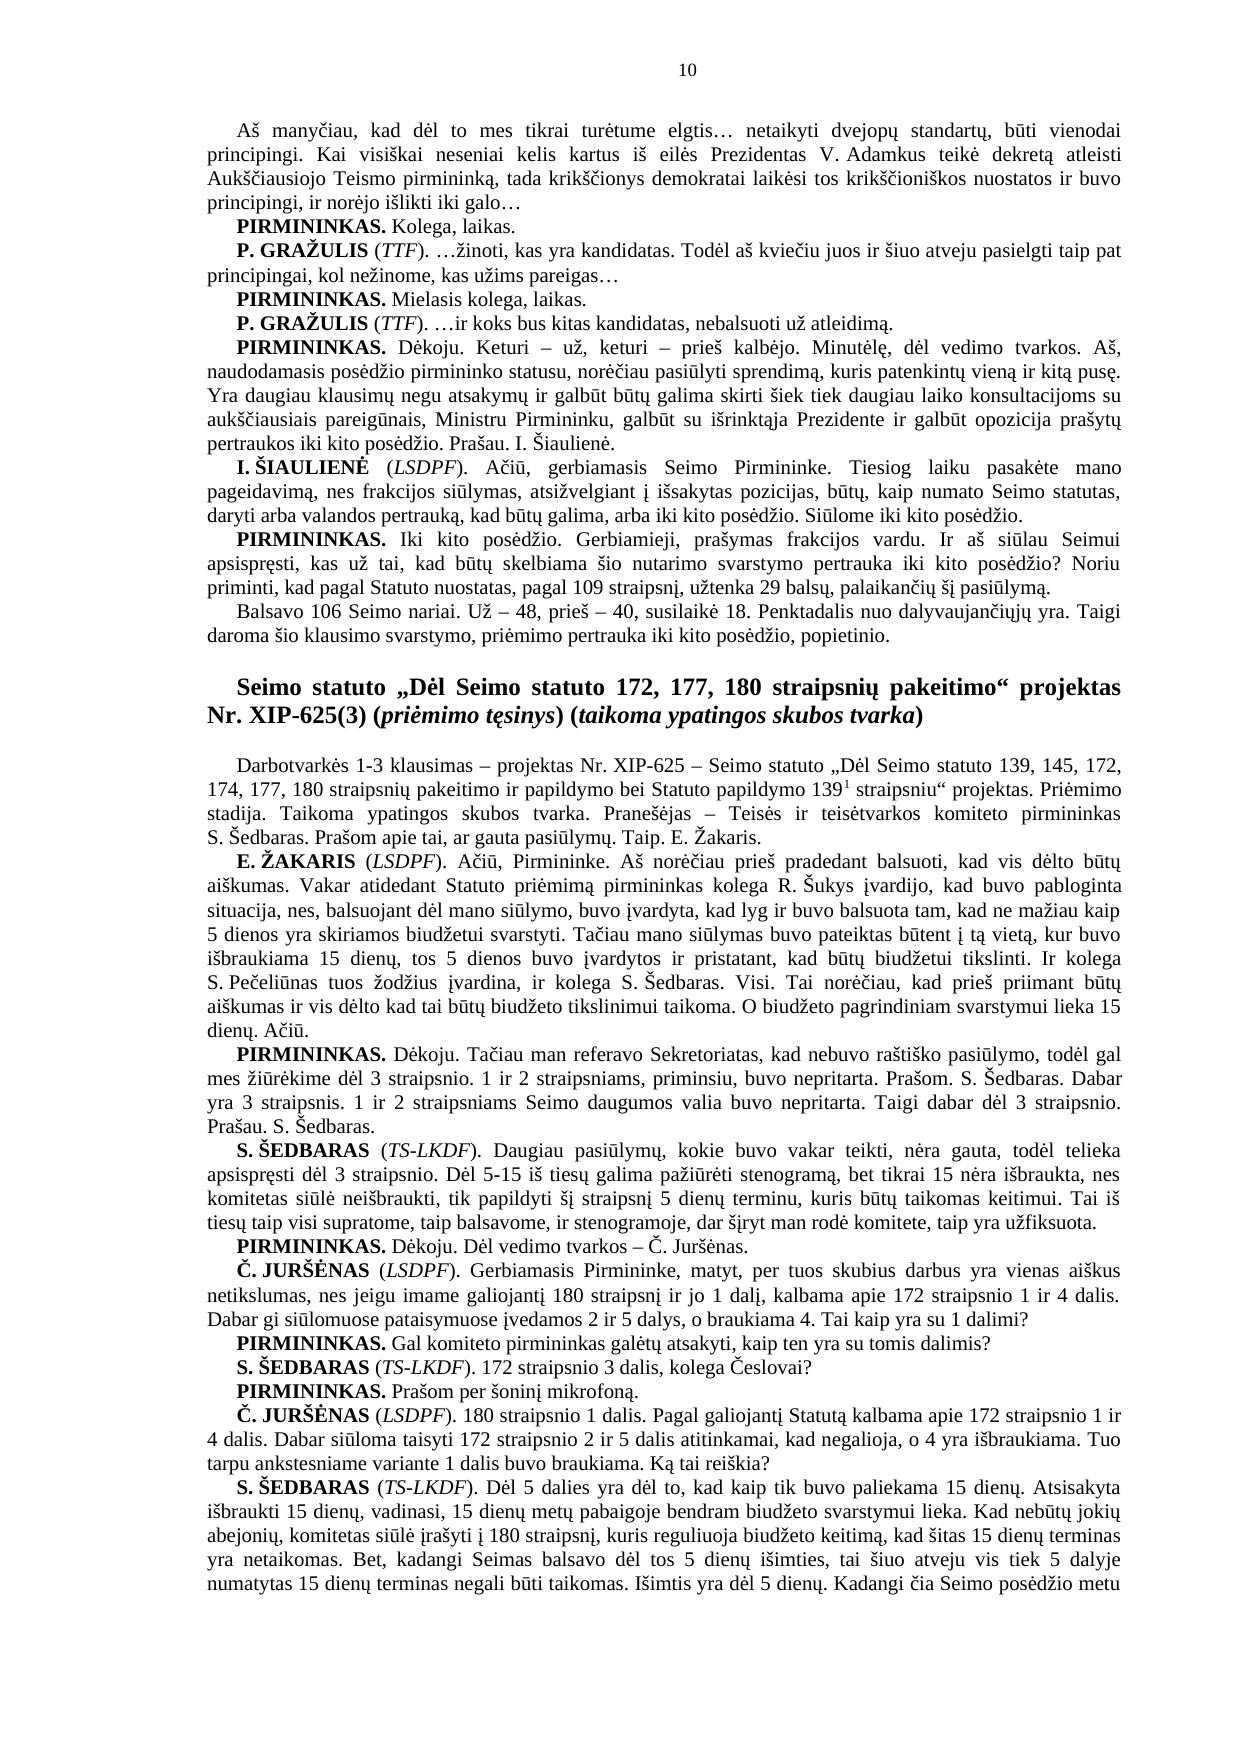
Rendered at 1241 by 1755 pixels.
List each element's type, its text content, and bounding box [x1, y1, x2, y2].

text Č. JURŠĖNAS (LSDPF). 180 straipsnio 1 dalis. Pagal galiojantį Statutą kalbama apie 172 straipsnio 1 ir 4 dalis. Dabar siūloma taisyti 172 straipsnio 2 ir 5 dalis atitinkamai, kad negalioja, o 4 yra išbraukiama. Tuo tarpu ankstesniame variante 1 dalis buvo braukiama. Ką tai reiškia? [207, 1403, 1122, 1475]
text PIRMININKAS. Prašom per šoninį mikrofoną. [207, 1379, 1122, 1403]
text Balsavo 106 Seimo nariai. Už – 48, prieš – 40, susilaikė 18. Penktadalis nuo dalyvaujančiųjų yra. Taigi daroma šio klausimo svarstymo, priėmimo pertrauka iki kito posėdžio, popietinio. [207, 599, 1122, 647]
text S. ŠEDBARAS (TS-LKDF). 172 straipsnio 3 dalis, kolega Česlovai? [207, 1355, 1122, 1379]
text PIRMININKAS. Dėkoju. Tačiau man referavo Sekretoriatas, kad nebuvo raštiško pasiūlymo, todėl gal mes žiūrėkime dėl 3 straipsnio. 1 ir 2 straipsniams, priminsiu, buvo nepritarta. Prašom. S. Šedbaras. Dabar yra 3 straipsnis. 1 ir 2 straipsniams Seimo daugumos valia buvo nepritarta. Taigi dabar dėl 3 straipsnio. Prašau. S. Šedbaras. [207, 1042, 1122, 1138]
text PIRMININKAS. Dėkoju. Keturi – už, keturi – prieš kalbėjo. Minutėlę, dėl vedimo tvarkos. Aš, naudodamasis posėdžio pirmininko statusu, norėčiau pasiūlyti sprendimą, kuris patenkintų vieną ir kitą pusę. Yra daugiau klausimų negu atsakymų ir galbūt būtų galima skirti šiek tiek daugiau laiko konsultacijoms su aukščiausiais pareigūnais, Ministru Pirmininku, galbūt su išrinktąja Prezidente ir galbūt opozicija prašytų pertraukos iki kito posėdžio. Prašau. I. Šiaulienė. [207, 335, 1122, 455]
text PIRMININKAS. Mielasis kolega, laikas. [207, 287, 1122, 311]
text Seimo statuto „Dėl Seimo statuto 172, 177, 180 straipsnių pakeitimo“ projektas Nr. XIP-625(3) (priėmimo tęsinys) (taikoma ypatingos skubos tvarka) [207, 672, 1122, 729]
text PIRMININKAS. Dėkoju. Dėl vedimo tvarkos – Č. Juršėnas. [207, 1234, 1122, 1258]
text S. ŠEDBARAS (TS-LKDF). Daugiau pasiūlymų, kokie buvo vakar teikti, nėra gauta, todėl telieka apsispręsti dėl 3 straipsnio. Dėl 5-15 iš tiesų galima pažiūrėti stenogramą, bet tikrai 15 nėra išbraukta, nes komitetas siūlė neišbraukti, tik papildyti šį straipsnį 5 dienų terminu, kuris būtų taikomas keitimui. Tai iš tiesų taip visi supratome, taip balsavome, ir stenogramoje, dar šįryt man rodė komitete, taip yra užfiksuota. [207, 1138, 1122, 1234]
text Aš manyčiau, kad dėl to mes tikrai turėtume elgtis… netaikyti dvejopų standartų, būti vienodai principingi. Kai visiškai neseniai kelis kartus iš eilės Prezidentas V. Adamkus teikė dekretą atleisti Aukščiausiojo Teismo pirmininką, tada krikščionys demokratai laikėsi tos krikščioniškos nuostatos ir buvo principingi, ir norėjo išlikti iki galo… [207, 118, 1122, 214]
text S. ŠEDBARAS (TS-LKDF). Dėl 5 dalies yra dėl to, kad kaip tik buvo paliekama 15 dienų. Atsisakyta išbraukti 15 dienų, vadinasi, 15 dienų metų pabaigoje bendram biudžeto svarstymui lieka. Kad nebūtų jokių abejonių, komitetas siūlė įrašyti į 180 straipsnį, kuris reguliuoja biudžeto keitimą, kad šitas 15 dienų terminas yra netaikomas. Bet, kadangi Seimas balsavo dėl tos 5 dienų išimties, tai šiuo atveju vis tiek 5 dalyje numatytas 15 dienų terminas negali būti taikomas. Išimtis yra dėl 5 dienų. Kadangi čia Seimo posėdžio metu [207, 1475, 1122, 1595]
text Darbotvarkės 1-3 klausimas – projektas Nr. XIP-625 – Seimo statuto „Dėl Seimo statuto 139, 145, 172, 174, 177, 180 straipsnių pakeitimo ir papildymo bei Statuto papildymo 1391 straipsniu“ projektas. Priėmimo stadija. Taikoma ypatingos skubos tvarka. Pranešėjas – Teisės ir teisėtvarkos komiteto pirmininkas S. Šedbaras. Prašom apie tai, ar gauta pasiūlymų. Taip. E. Žakaris. [207, 753, 1122, 849]
text E. ŽAKARIS (LSDPF). Ačiū, Pirmininke. Aš norėčiau prieš pradedant balsuoti, kad vis dėlto būtų aiškumas. Vakar atidedant Statuto priėmimą pirmininkas kolega R. Šukys įvardijo, kad buvo pabloginta situacija, nes, balsuojant dėl mano siūlymo, buvo įvardyta, kad lyg ir buvo balsuota tam, kad ne mažiau kaip 5 dienos yra skiriamos biudžetui svarstyti. Tačiau mano siūlymas buvo pateiktas būtent į tą vietą, kur buvo išbraukiama 15 dienų, tos 5 dienos buvo įvardytos ir pristatant, kad būtų biudžetui tikslinti. Ir kolega S. Pečeliūnas tuos žodžius įvardina, ir kolega S. Šedbaras. Visi. Tai norėčiau, kad prieš priimant būtų aiškumas ir vis dėlto kad tai būtų biudžeto tikslinimui taikoma. O biudžeto pagrindiniam svarstymui lieka 15 dienų. Ačiū. [207, 849, 1122, 1042]
text I. ŠIAULIENĖ (LSDPF). Ačiū, gerbiamasis Seimo Pirmininke. Tiesiog laiku pasakėte mano pageidavimą, nes frakcijos siūlymas, atsižvelgiant į išsakytas pozicijas, būtų, kaip numato Seimo statutas, daryti arba valandos pertrauką, kad būtų galima, arba iki kito posėdžio. Siūlome iki kito posėdžio. [207, 455, 1122, 527]
text PIRMININKAS. Gal komiteto pirmininkas galėtų atsakyti, kaip ten yra su tomis dalimis? [207, 1331, 1122, 1355]
text PIRMININKAS. Iki kito posėdžio. Gerbiamieji, prašymas frakcijos vardu. Ir aš siūlau Seimui apsispręsti, kas už tai, kad būtų skelbiama šio nutarimo svarstymo pertrauka iki kito posėdžio? Noriu priminti, kad pagal Statuto nuostatas, pagal 109 straipsnį, užtenka 29 balsų, palaikančių šį pasiūlymą. [207, 527, 1122, 599]
text P. GRAŽULIS (TTF). …ir koks bus kitas kandidatas, nebalsuoti už atleidimą. [207, 311, 1122, 335]
text P. GRAŽULIS (TTF). …žinoti, kas yra kandidatas. Todėl aš kviečiu juos ir šiuo atveju pasielgti taip pat principingai, kol nežinome, kas užims pareigas… [207, 238, 1122, 287]
text PIRMININKAS. Kolega, laikas. [207, 214, 1122, 238]
text Č. JURŠĖNAS (LSDPF). Gerbiamasis Pirmininke, matyt, per tuos skubius darbus yra vienas aiškus netikslumas, nes jeigu imame galiojantį 180 straipsnį ir jo 1 dalį, kalbama apie 172 straipsnio 1 ir 4 dalis. Dabar gi siūlomuose pataisymuose įvedamos 2 ir 5 dalys, o braukiama 4. Tai kaip yra su 1 dalimi? [207, 1258, 1122, 1331]
